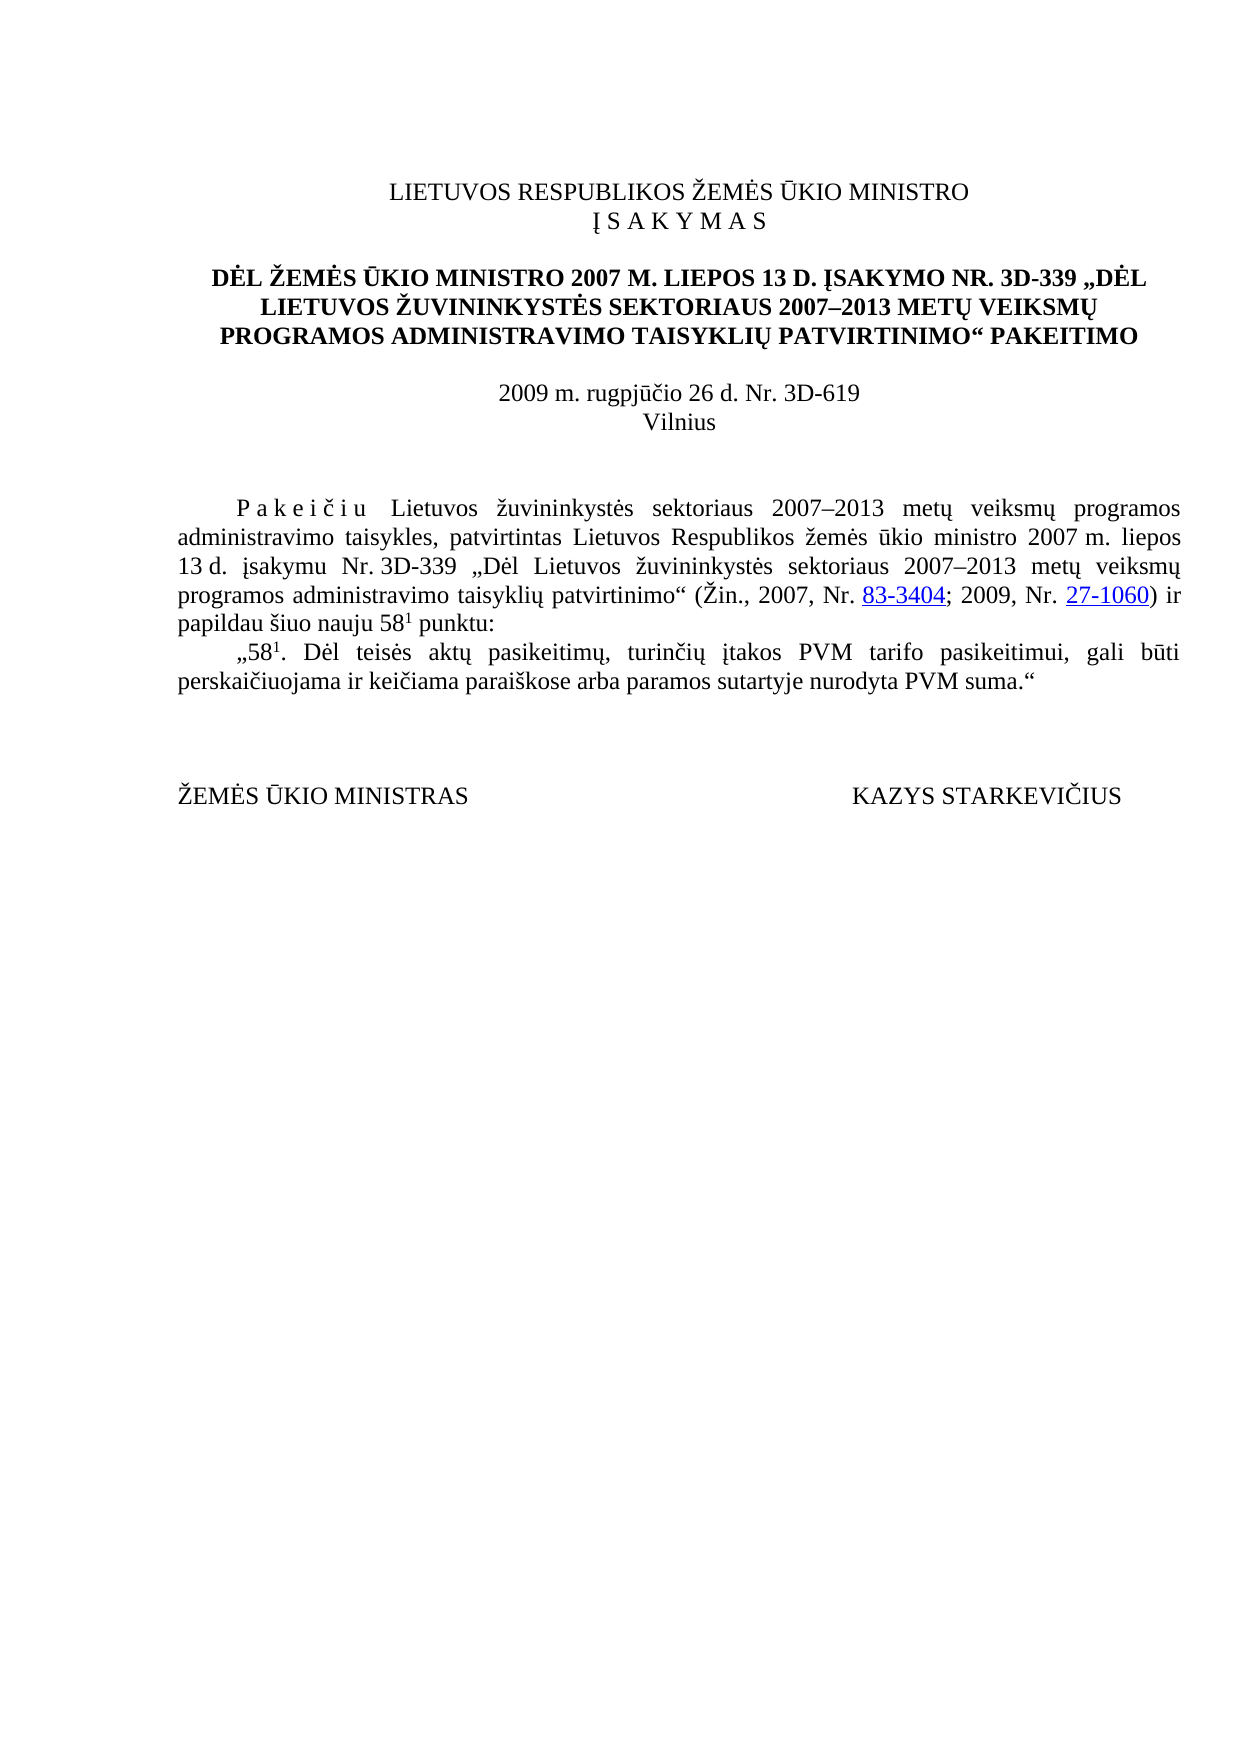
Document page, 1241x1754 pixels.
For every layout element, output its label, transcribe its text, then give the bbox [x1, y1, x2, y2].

text LIETUVOS RESPUBLIKOS ŽEMĖS ŪKIO MINISTRO [177, 177, 1181, 206]
text Pakeičiu Lietuvos žuvininkystės sektoriaus 2007–2013 metų veiksmų programos administravimo taisykles, patvirtintas Lietuvos Respublikos žemės ūkio ministro 2007 m. liepos 13 d. įsakymu Nr. 3D-339 „Dėl Lietuvos žuvininkystės sektoriaus 2007–2013 metų veiksmų programos administravimo taisyklių patvirtinimo“ (Žin., 2007, Nr. 83-3404; 2009, Nr. 27-1060) ir papildau šiuo nauju 581 punktu: [177, 493, 1181, 637]
text „581. Dėl teisės aktų pasikeitimų, turinčių įtakos PVM tarifo pasikeitimui, gali būti perskaičiuojama ir keičiama paraiškose arba paramos sutartyje nurodyta PVM suma.“ [177, 637, 1181, 695]
text Vilnius [177, 407, 1181, 436]
text ĮSAKYMAS [177, 206, 1181, 235]
text DĖL ŽEMĖS ŪKIO MINISTRO 2007 m. LIEPOS 13 d. ĮSAKYMO Nr. 3D-339 „DĖL LIETUVOS ŽUVININKYSTĖS SEKTORIAUS 2007–2013 METŲ VEIKSMŲ PROGRAMOS ADMINISTRAVIMO TAISYKLIŲ PATVIRTINIMO“ PAKEITIMO [177, 263, 1181, 350]
text Žemės ūkio ministras Kazys Starkevičius [177, 781, 1181, 810]
text 2009 m. rugpjūčio 26 d. Nr. 3D-619 [177, 378, 1181, 407]
